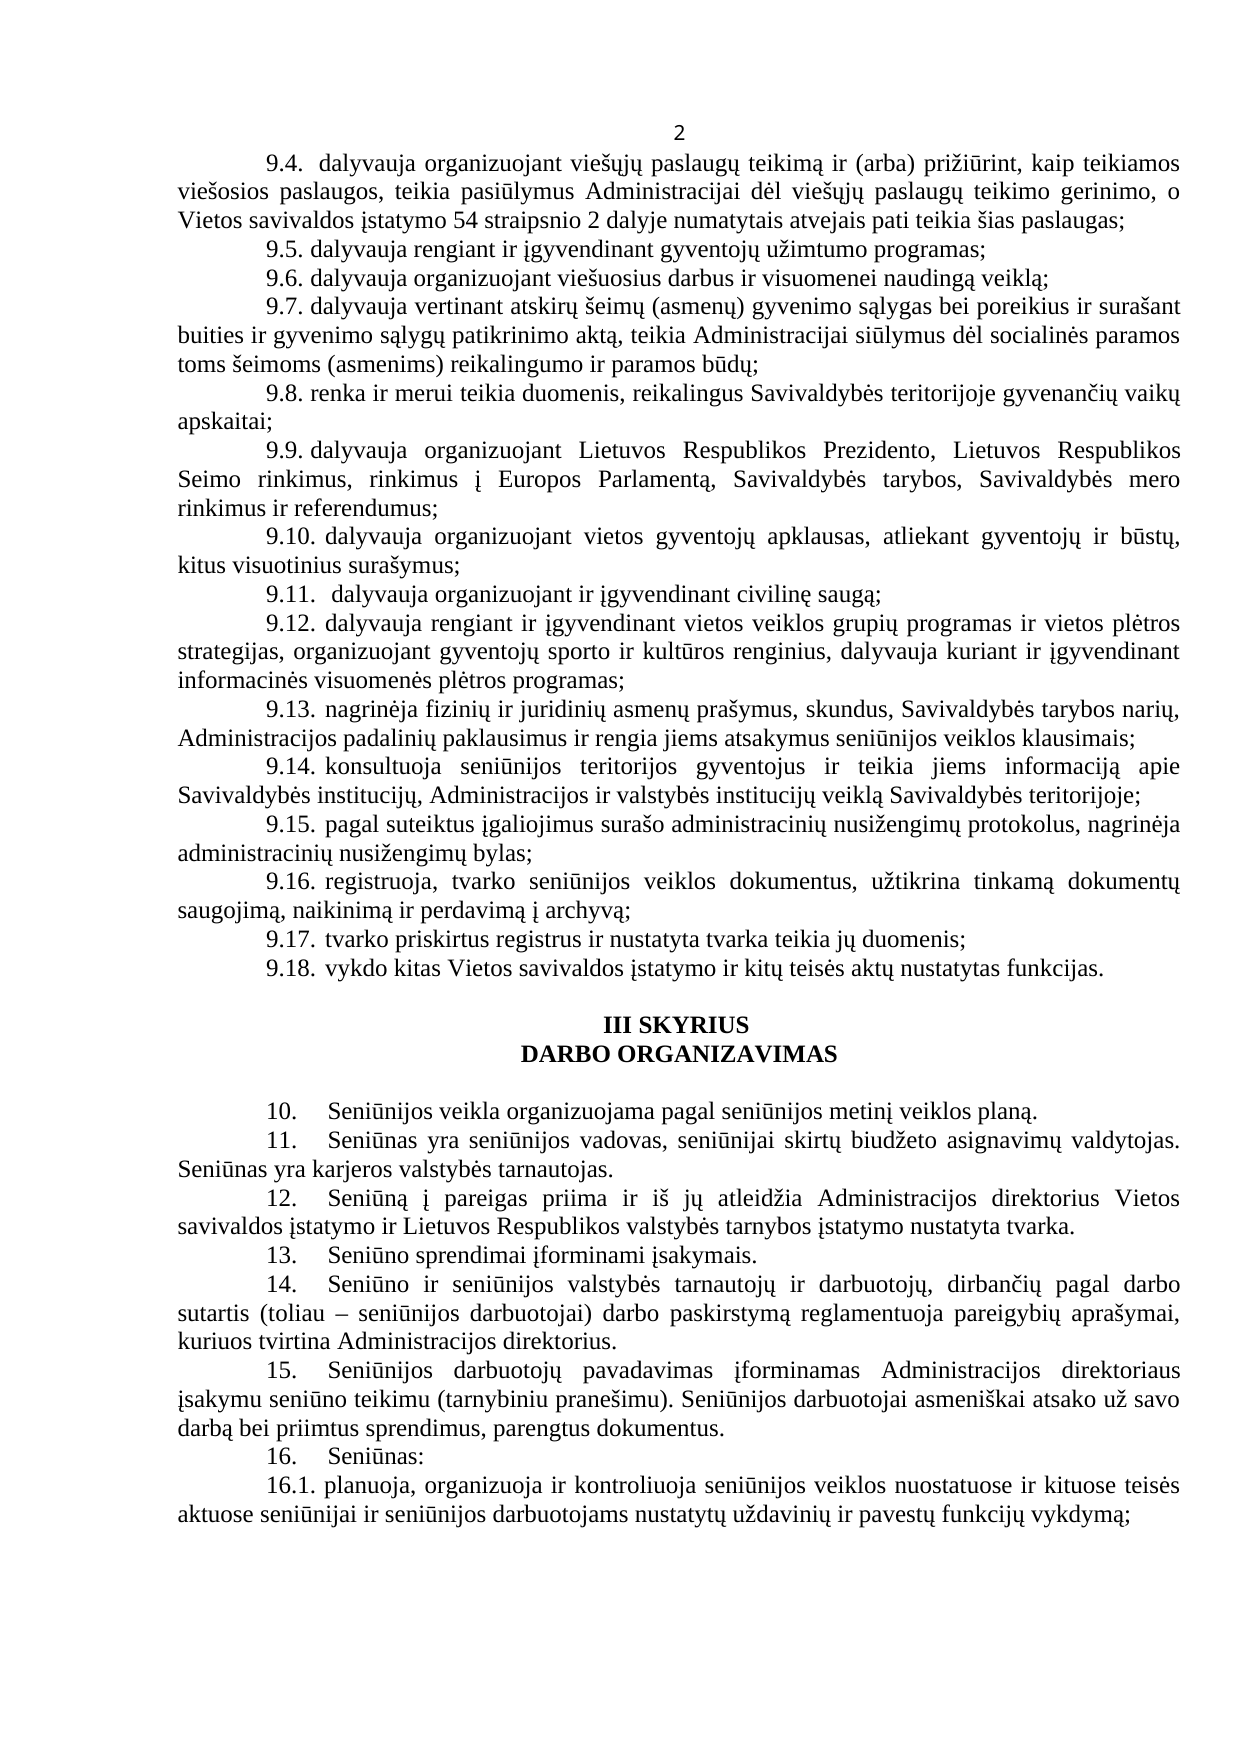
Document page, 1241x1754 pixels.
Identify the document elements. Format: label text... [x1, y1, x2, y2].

text 9.15. pagal suteiktus įgaliojimus surašo administracinių nusižengimų protokolus, nagrinėja administracinių nusižengimų bylas; [177, 809, 1181, 866]
text 9.14. konsultuoja seniūnijos teritorijos gyventojus ir teikia jiems informaciją apie Savivaldybės institucijų, Administracijos ir valstybės institucijų veiklą Savivaldybės teritorijoje; [177, 751, 1181, 809]
text 14. Seniūno ir seniūnijos valstybės tarnautojų ir darbuotojų, dirbančių pagal darbo sutartis (toliau – seniūnijos darbuotojai) darbo paskirstymą reglamentuoja pareigybių aprašymai, kuriuos tvirtina Administracijos direktorius. [177, 1269, 1181, 1355]
text DARBO ORGANIZAVIMAS [177, 1039, 1181, 1068]
text 12. Seniūną į pareigas priima ir iš jų atleidžia Administracijos direktorius Vietos savivaldos įstatymo ir Lietuvos Respublikos valstybės tarnybos įstatymo nustatyta tvarka. [177, 1183, 1181, 1240]
text 15. Seniūnijos darbuotojų pavadavimas įforminamas Administracijos direktoriaus įsakymu seniūno teikimu (tarnybiniu pranešimu). Seniūnijos darbuotojai asmeniškai atsako už savo darbą bei priimtus sprendimus, parengtus dokumentus. [177, 1355, 1181, 1441]
text 16. Seniūnas: [177, 1441, 1181, 1470]
text 9.17. tvarko priskirtus registrus ir nustatyta tvarka teikia jų duomenis; [177, 924, 1181, 953]
text 9.8. renka ir merui teikia duomenis, reikalingus Savivaldybės teritorijoje gyvenančių vaikų apskaitai; [177, 378, 1181, 435]
text 9.7. dalyvauja vertinant atskirų šeimų (asmenų) gyvenimo sąlygas bei poreikius ir surašant buities ir gyvenimo sąlygų patikrinimo aktą, teikia Administracijai siūlymus dėl socialinės paramos toms šeimoms (asmenims) reikalingumo ir paramos būdų; [177, 291, 1181, 378]
text 10. Seniūnijos veikla organizuojama pagal seniūnijos metinį veiklos planą. [177, 1096, 1181, 1125]
text 9.9. dalyvauja organizuojant Lietuvos Respublikos Prezidento, Lietuvos Respublikos Seimo rinkimus, rinkimus į Europos Parlamentą, Savivaldybės tarybos, Savivaldybės mero rinkimus ir referendumus; [177, 435, 1181, 521]
text 11. Seniūnas yra seniūnijos vadovas, seniūnijai skirtų biudžeto asignavimų valdytojas. Seniūnas yra karjeros valstybės tarnautojas. [177, 1125, 1181, 1183]
text 13. Seniūno sprendimai įforminami įsakymais. [177, 1240, 1181, 1269]
text 9.6. dalyvauja organizuojant viešuosius darbus ir visuomenei naudingą veiklą; [177, 263, 1181, 291]
text 16.1. planuoja, organizuoja ir kontroliuoja seniūnijos veiklos nuostatuose ir kituose teisės aktuose seniūnijai ir seniūnijos darbuotojams nustatytų uždavinių ir pavestų funkcijų vykdymą; [177, 1470, 1181, 1528]
text 9.10. dalyvauja organizuojant vietos gyventojų apklausas, atliekant gyventojų ir būstų, kitus visuotinius surašymus; [177, 521, 1181, 579]
text 9.16. registruoja, tvarko seniūnijos veiklos dokumentus, užtikrina tinkamą dokumentų saugojimą, naikinimą ir perdavimą į archyvą; [177, 866, 1181, 924]
text 9.5. dalyvauja rengiant ir įgyvendinant gyventojų užimtumo programas; [177, 234, 1181, 263]
text 9.13. nagrinėja fizinių ir juridinių asmenų prašymus, skundus, Savivaldybės tarybos narių, Administracijos padalinių paklausimus ir rengia jiems atsakymus seniūnijos veiklos klausimais; [177, 694, 1181, 751]
text 9.4. dalyvauja organizuojant viešųjų paslaugų teikimą ir (arba) prižiūrint, kaip teikiamos viešosios paslaugos, teikia pasiūlymus Administracijai dėl viešųjų paslaugų teikimo gerinimo, o Vietos savivaldos įstatymo 54 straipsnio 2 dalyje numatytais atvejais pati teikia šias paslaugas; [177, 148, 1181, 234]
text 9.12. dalyvauja rengiant ir įgyvendinant vietos veiklos grupių programas ir vietos plėtros strategijas, organizuojant gyventojų sporto ir kultūros renginius, dalyvauja kuriant ir įgyvendinant informacinės visuomenės plėtros programas; [177, 608, 1181, 694]
text 9.18. vykdo kitas Vietos savivaldos įstatymo ir kitų teisės aktų nustatytas funkcijas. [177, 953, 1181, 981]
text III SKYRIUS [177, 1010, 1181, 1039]
text 9.11. dalyvauja organizuojant ir įgyvendinant civilinę saugą; [177, 579, 1181, 608]
